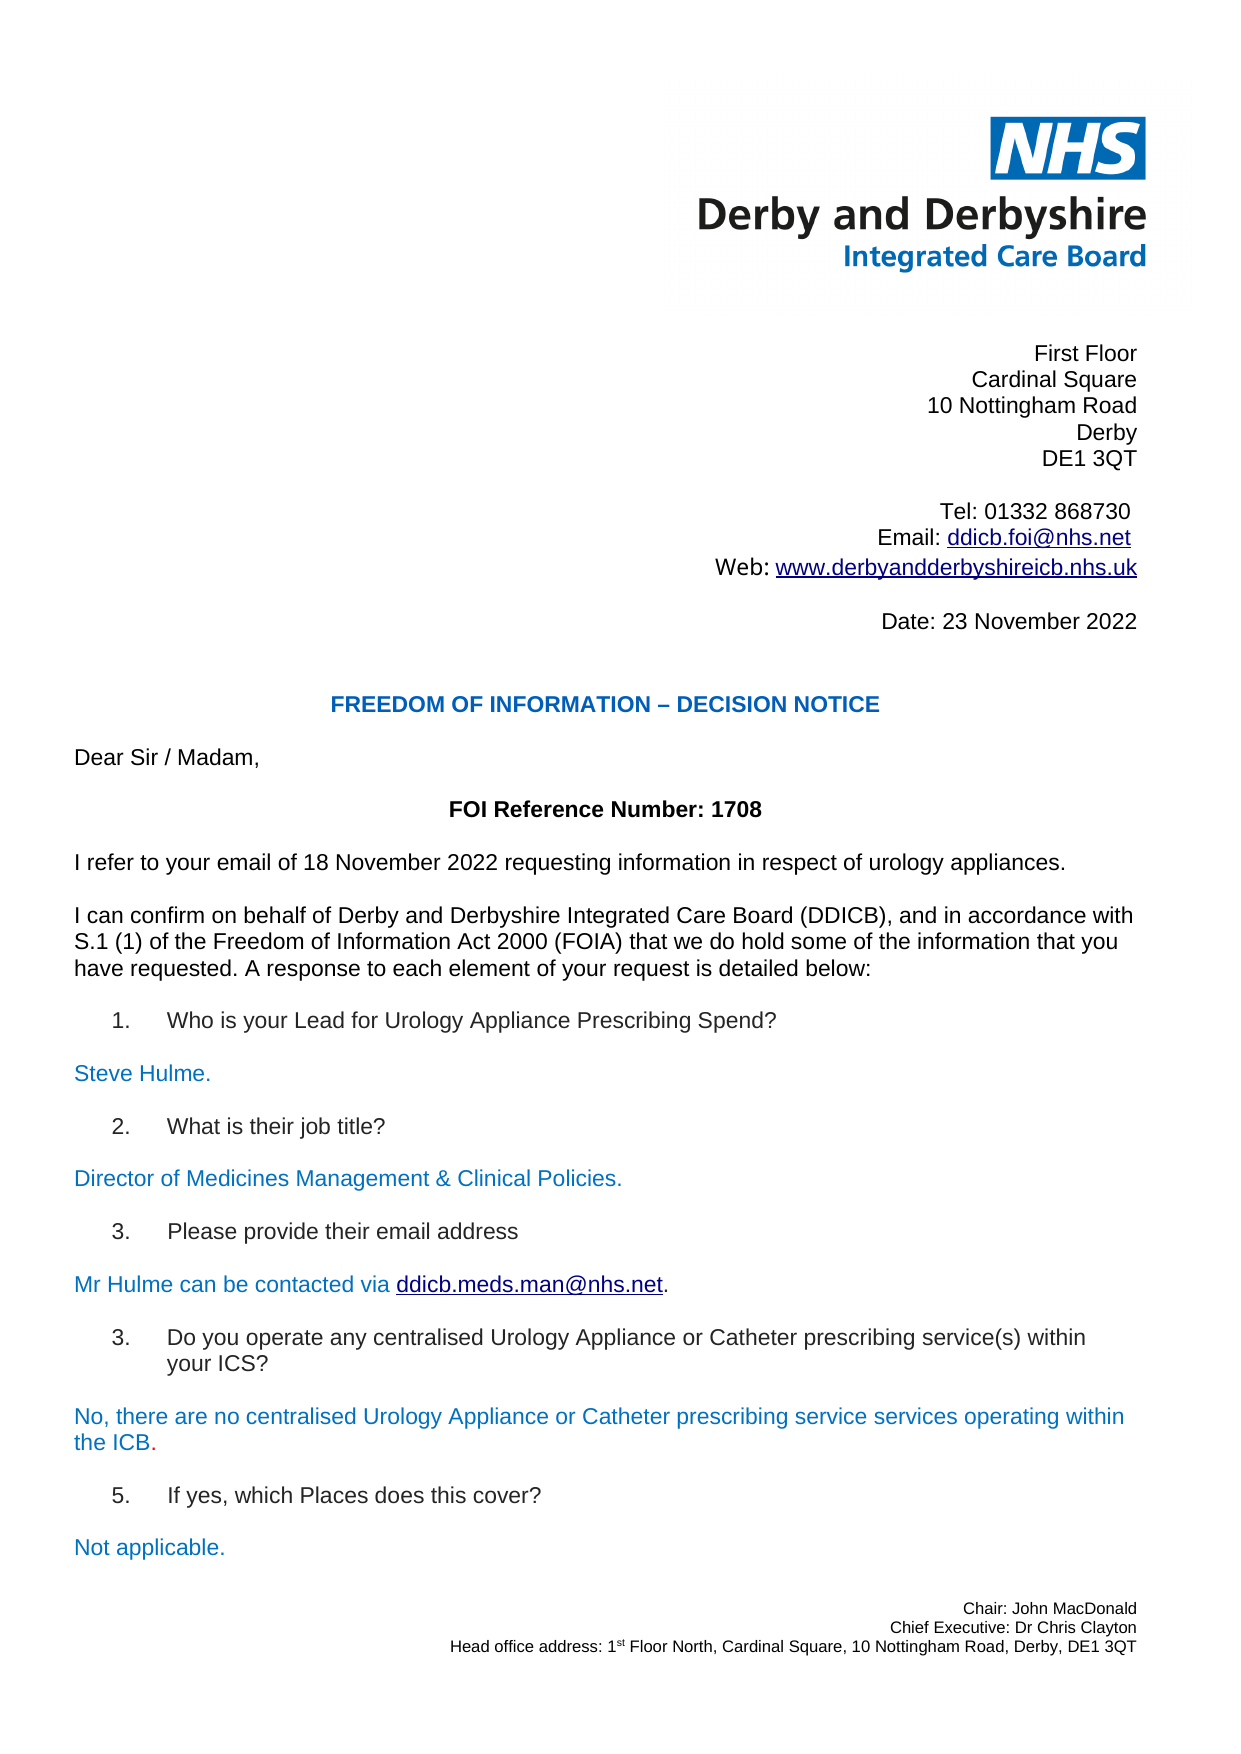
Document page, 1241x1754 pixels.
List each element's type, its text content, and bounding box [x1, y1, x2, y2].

text DE1 3QT [74, 445, 1137, 471]
text 5. If yes, which Places does this cover? [111, 1482, 1137, 1508]
text Cardinal Square [74, 366, 1137, 392]
text Director of Medicines Management & Clinical Policies. [74, 1165, 1137, 1192]
text Derby [74, 419, 1137, 445]
text Date: 23 November 2022 [74, 608, 1137, 634]
list Do you operate any centralised Urology Appliance or Catheter prescribing service(s) within your ICS? [111, 1323, 1137, 1376]
list What is their job title? [111, 1113, 1137, 1139]
text 3. Please provide their email address [111, 1218, 1137, 1244]
text Tel: 01332 868730 [74, 498, 1137, 524]
text I can confirm on behalf of Derby and Derbyshire Integrated Care Board (DDICB), and in accordance with S.1 (1) of the Freedom of Information Act 2000 (FOIA) that we do hold some of the information that you have requested. A response to each element of your request is detailed below: [74, 902, 1137, 981]
text Email: ddicb.foi@nhs.net [74, 524, 1137, 551]
text Steve Hulme. [74, 1060, 1137, 1086]
text First Floor [74, 340, 1137, 366]
text No, there are no centralised Urology Appliance or Catheter prescribing service services operating within the ICB. [74, 1403, 1137, 1455]
text I refer to your email of 18 November 2022 requesting information in respect of urology appliances. [74, 849, 1137, 876]
text Web: www.derbyandderbyshireicb.nhs.uk [74, 551, 1137, 582]
text Dear Sir / Madam, [74, 744, 1137, 770]
text Not applicable. [74, 1534, 1137, 1561]
text Mr Hulme can be contacted via ddicb.meds.man@nhs.net. [74, 1271, 1137, 1297]
text 10 Nottingham Road [74, 392, 1137, 419]
list Who is your Lead for Urology Appliance Prescribing Spend? [111, 1007, 1137, 1034]
text FOI Reference Number: 1708 [74, 796, 1137, 823]
text FREEDOM OF INFORMATION – DECISION NOTICE [74, 691, 1137, 717]
